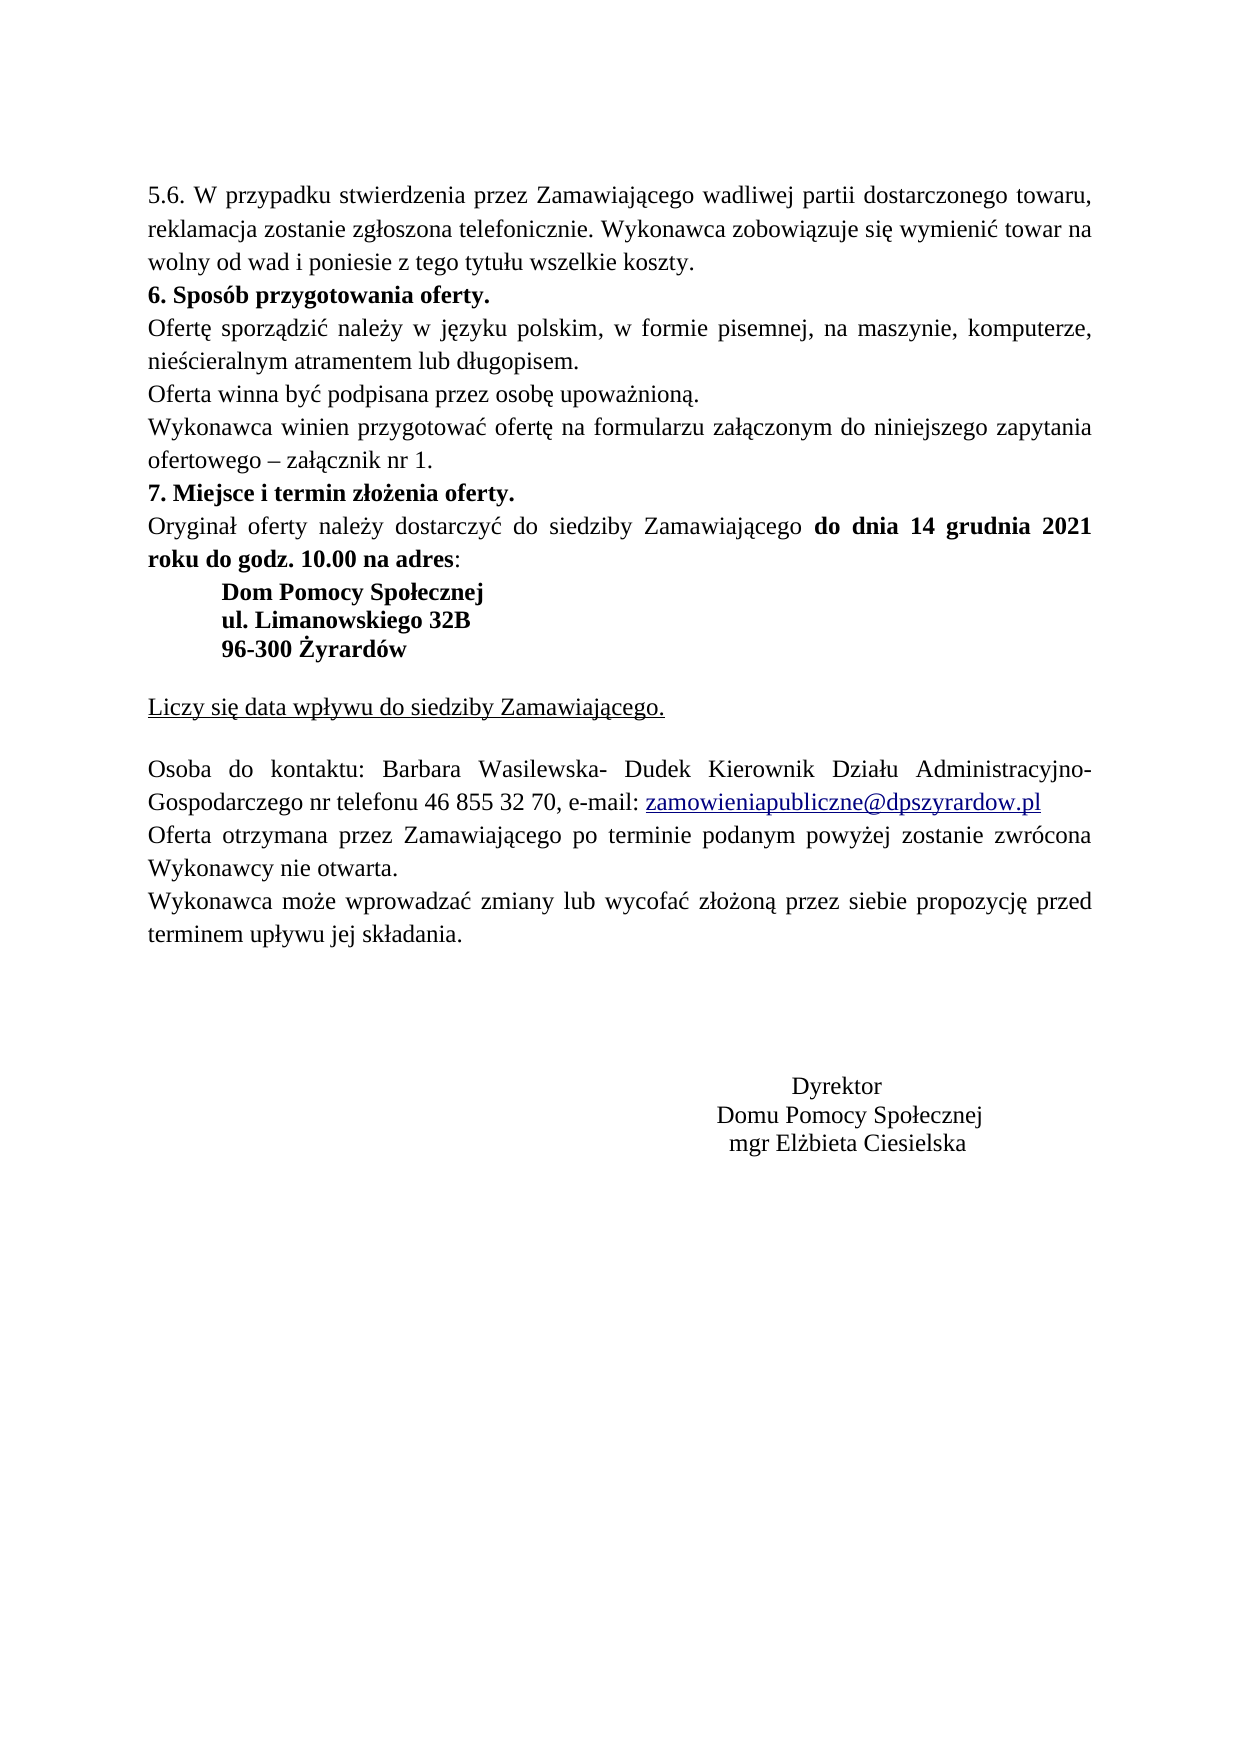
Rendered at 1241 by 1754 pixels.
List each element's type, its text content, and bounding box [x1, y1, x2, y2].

text Oferta winna być podpisana przez osobę upoważnioną. [148, 379, 1093, 407]
text Wykonawca może wprowadzać zmiany lub wycofać złożoną przez siebie propozycję przed terminem upływu jej składania. [148, 886, 1093, 947]
text ul. Limanowskiego 32B [221, 606, 1093, 634]
text 5.6. W przypadku stwierdzenia przez Zamawiającego wadliwej partii dostarczonego towaru, reklamacja zostanie zgłoszona telefonicznie. Wykonawca zobowiązuje się wymienić towar na wolny od wad i poniesie z tego tytułu wszelkie koszty. [148, 181, 1093, 275]
text Osoba do kontaktu: Barbara Wasilewska- Dudek Kierownik Działu Administracyjno-Gospodarczego nr telefonu 46 855 32 70, e-mail: zamowieniapubliczne@dpszyrardow.pl [148, 754, 1093, 815]
text mgr Elżbieta Ciesielska [148, 1128, 1093, 1157]
text 7. Miejsce i termin złożenia oferty. [148, 478, 1093, 507]
text Dom Pomocy Społecznej [221, 577, 1093, 606]
text 6. Sposób przygotowania oferty. [148, 280, 1093, 308]
text Liczy się data wpływu do siedziby Zamawiającego. [148, 692, 1093, 721]
text Oferta otrzymana przez Zamawiającego po terminie podanym powyżej zostanie zwrócona Wykonawcy nie otwarta. [148, 820, 1093, 881]
text 96-300 Żyrardów [221, 634, 1093, 663]
text Domu Pomocy Społecznej [148, 1100, 1093, 1128]
text Wykonawca winien przygotować ofertę na formularzu załączonym do niniejszego zapytania ofertowego – załącznik nr 1. [148, 412, 1093, 473]
text Ofertę sporządzić należy w języku polskim, w formie pisemnej, na maszynie, komputerze, nieścieralnym atramentem lub długopisem. [148, 313, 1093, 374]
text Dyrektor [148, 1071, 1093, 1100]
text Oryginał oferty należy dostarczyć do siedziby Zamawiającego do dnia 14 grudnia 2021 roku do godz. 10.00 na adres: [148, 511, 1093, 573]
